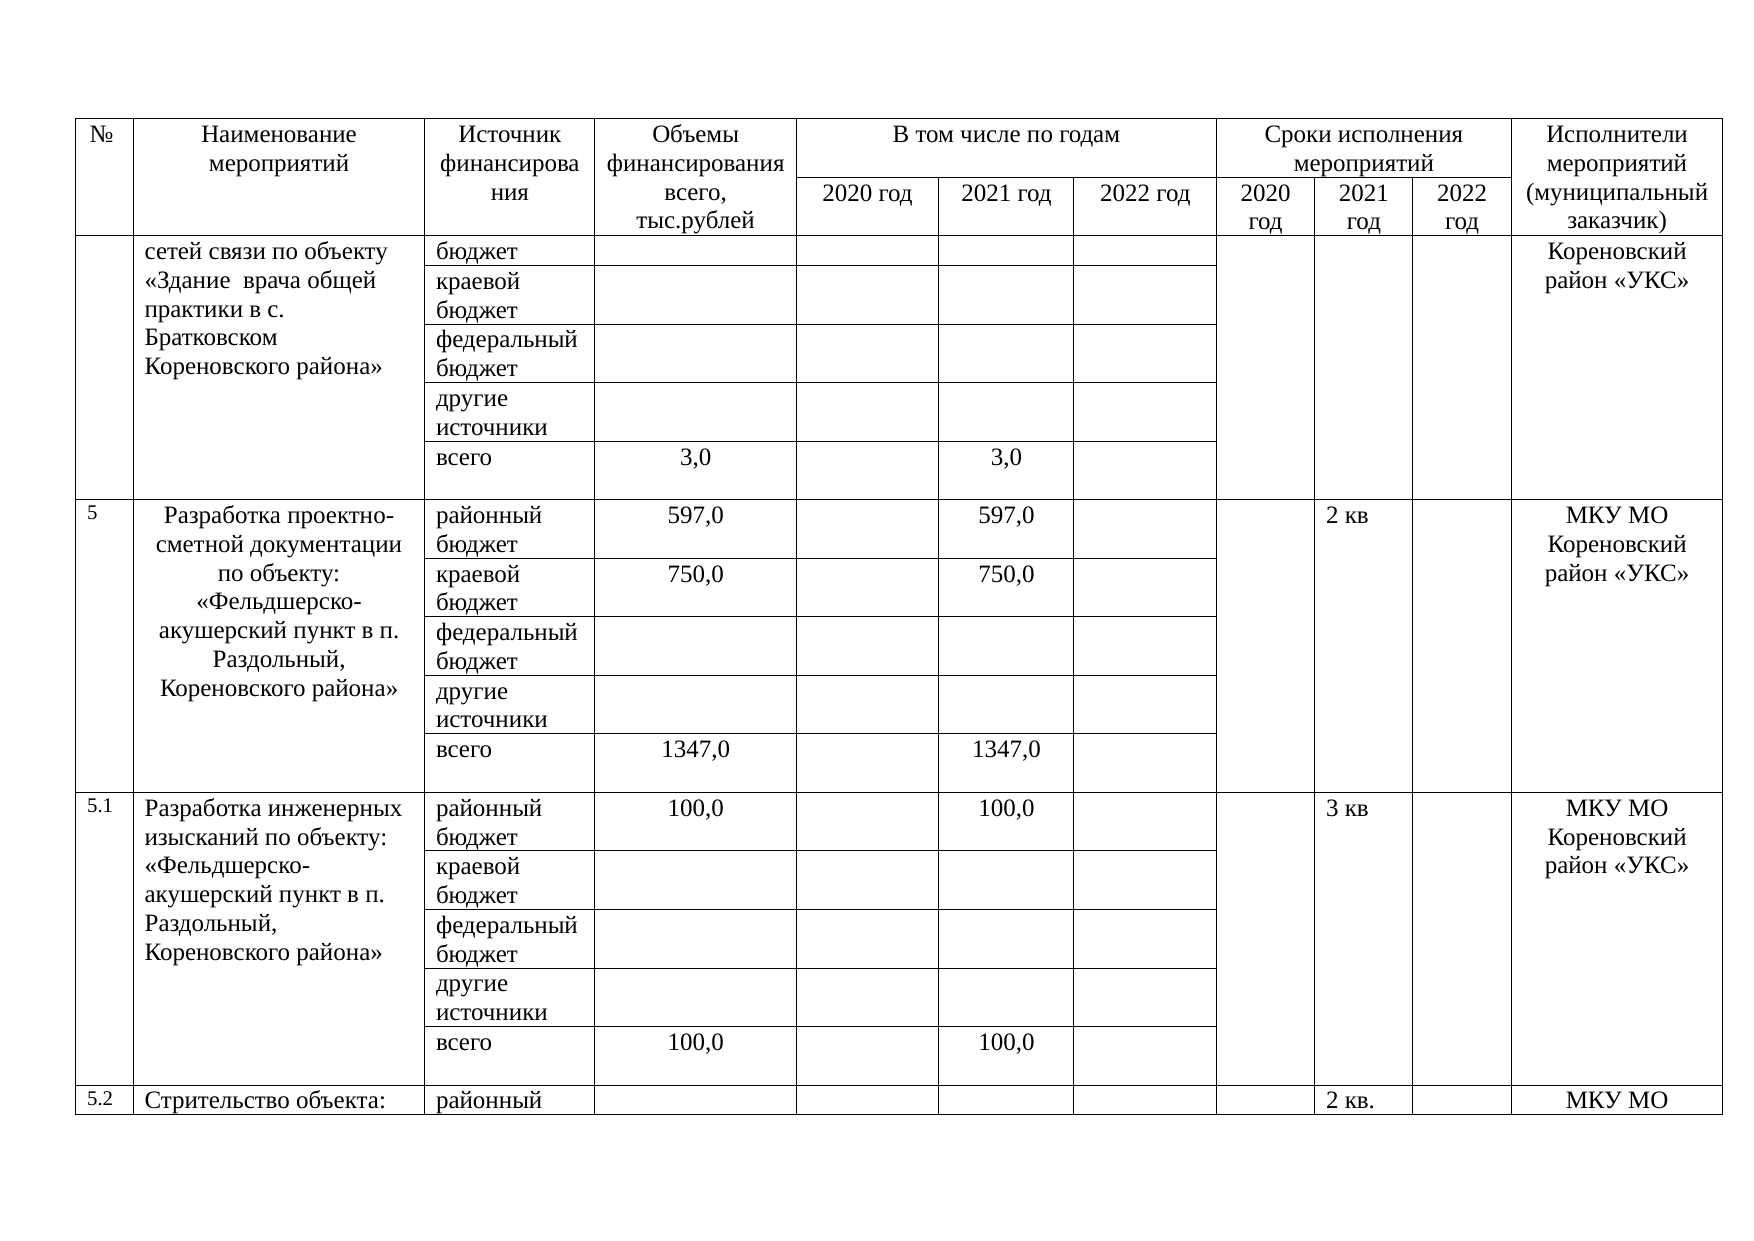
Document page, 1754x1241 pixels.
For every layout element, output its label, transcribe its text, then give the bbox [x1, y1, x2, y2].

table_cell [1413, 500, 1511, 792]
table_cell 100,0 [939, 1027, 1073, 1084]
table_cell [797, 383, 938, 441]
table_cell 2 кв [1315, 500, 1412, 792]
table_cell [797, 734, 938, 792]
table_cell [797, 969, 938, 1026]
table_cell [797, 325, 938, 382]
table_cell [797, 266, 938, 323]
table_header Объемы финансирования всего, тыс.рублей [595, 119, 796, 235]
table_cell [595, 383, 796, 441]
table_cell [1074, 442, 1216, 499]
table_cell всего [425, 734, 594, 792]
table_cell федеральный бюджет [425, 325, 594, 382]
table_cell другие источники [425, 383, 594, 441]
table_cell [76, 236, 133, 499]
table_cell краевой бюджет [425, 559, 594, 616]
table_cell 100,0 [939, 793, 1073, 850]
table_cell 2022 год [1413, 178, 1511, 235]
table_cell [1074, 383, 1216, 441]
table_cell 750,0 [595, 559, 796, 616]
table_cell Стрительство объекта: [134, 1086, 424, 1114]
table_cell [797, 851, 938, 909]
table_cell [595, 1086, 796, 1114]
table_cell [939, 676, 1073, 733]
table_cell всего [425, 442, 594, 499]
table_cell [939, 236, 1073, 265]
table_header Исполнители мероприятий (муниципальный заказчик) [1512, 119, 1722, 235]
table_cell [1074, 559, 1216, 616]
table_cell [939, 851, 1073, 909]
table_cell 100,0 [595, 1027, 796, 1084]
table_cell [1217, 793, 1314, 1084]
table_cell [595, 910, 796, 967]
table_cell [595, 266, 796, 323]
table_cell 2022 год [1074, 178, 1216, 235]
table_cell [1413, 236, 1511, 499]
table_header Наименование мероприятий [134, 119, 424, 235]
table_cell [939, 383, 1073, 441]
table_cell бюджет [425, 236, 594, 265]
table_cell краевой бюджет [425, 266, 594, 323]
table_cell сетей связи по объекту «Здание врача общей практики в с. Братковском Кореновского района» [134, 236, 424, 499]
table_cell [939, 1086, 1073, 1114]
table_cell [797, 910, 938, 967]
table_cell 3,0 [595, 442, 796, 499]
table_cell 2021 год [939, 178, 1073, 235]
table_cell [1074, 969, 1216, 1026]
table_cell 3,0 [939, 442, 1073, 499]
table_cell 3 кв [1315, 793, 1412, 1084]
table_cell другие источники [425, 969, 594, 1026]
table_cell [1074, 500, 1216, 558]
table_cell МКУ МО Кореновский район «УКС» [1512, 793, 1722, 1084]
table_cell 597,0 [595, 500, 796, 558]
table_cell 2020 год [1217, 178, 1314, 235]
table_cell [939, 617, 1073, 675]
table_header Сроки исполнения мероприятий [1217, 119, 1511, 177]
table_cell [1074, 236, 1216, 265]
table_cell 2021 год [1315, 178, 1412, 235]
table_cell [797, 793, 938, 850]
table_cell всего [425, 1027, 594, 1084]
table_cell Разработка проектно-сметной документации по объекту: «Фельдшерско-акушерский пункт в п. Раздольный, Кореновского района» [134, 500, 424, 792]
table_cell [595, 617, 796, 675]
table_cell [939, 969, 1073, 1026]
table_cell районный бюджет [425, 793, 594, 850]
table_cell [595, 236, 796, 265]
table_cell районный [425, 1086, 594, 1114]
table_cell [1217, 236, 1314, 499]
table_cell [797, 676, 938, 733]
table_header Источник финансирования [425, 119, 594, 235]
table_cell [1074, 1027, 1216, 1084]
table_cell [797, 236, 938, 265]
table_cell [595, 969, 796, 1026]
table_cell [1074, 793, 1216, 850]
table_cell [939, 266, 1073, 323]
table_cell [939, 910, 1073, 967]
table_cell 2 кв. [1315, 1086, 1412, 1114]
table_cell [1413, 1086, 1511, 1114]
table_cell [797, 442, 938, 499]
table_header № [76, 119, 133, 235]
table_cell [1074, 1086, 1216, 1114]
table_cell районный бюджет [425, 500, 594, 558]
table_cell 2020 год [797, 178, 938, 235]
table_cell [1074, 851, 1216, 909]
table_cell [797, 1086, 938, 1114]
table_cell Разработка инженерных изысканий по объекту: «Фельдшерско-акушерский пункт в п. Раздольный, Кореновского района» [134, 793, 424, 1084]
table_cell [1074, 617, 1216, 675]
table_cell [595, 851, 796, 909]
table_cell 5.2 [76, 1086, 133, 1114]
table_cell [1074, 676, 1216, 733]
table_cell [1074, 734, 1216, 792]
table_cell краевой бюджет [425, 851, 594, 909]
table_cell 100,0 [595, 793, 796, 850]
table_cell [1315, 236, 1412, 499]
table_cell [1074, 266, 1216, 323]
table_cell 1347,0 [595, 734, 796, 792]
table_cell 750,0 [939, 559, 1073, 616]
table_cell [797, 559, 938, 616]
table_cell [1074, 910, 1216, 967]
table_cell федеральный бюджет [425, 617, 594, 675]
table_cell МКУ МО [1512, 1086, 1722, 1114]
table_cell Кореновский район «УКС» [1512, 236, 1722, 499]
table_cell [1074, 325, 1216, 382]
table_cell федеральный бюджет [425, 910, 594, 967]
table_header В том числе по годам [797, 119, 1216, 177]
table_cell [1413, 793, 1511, 1084]
table_cell 597,0 [939, 500, 1073, 558]
table_cell [797, 500, 938, 558]
table_cell 5.1 [76, 793, 133, 1084]
table_cell 5 [76, 500, 133, 792]
table_cell 1347,0 [939, 734, 1073, 792]
table_cell [797, 1027, 938, 1084]
table_cell [797, 617, 938, 675]
table_cell [939, 325, 1073, 382]
table_cell [1217, 500, 1314, 792]
table_cell МКУ МО Кореновский район «УКС» [1512, 500, 1722, 792]
table_cell другие источники [425, 676, 594, 733]
table_cell [595, 676, 796, 733]
table_cell [595, 325, 796, 382]
table_cell [1217, 1086, 1314, 1114]
